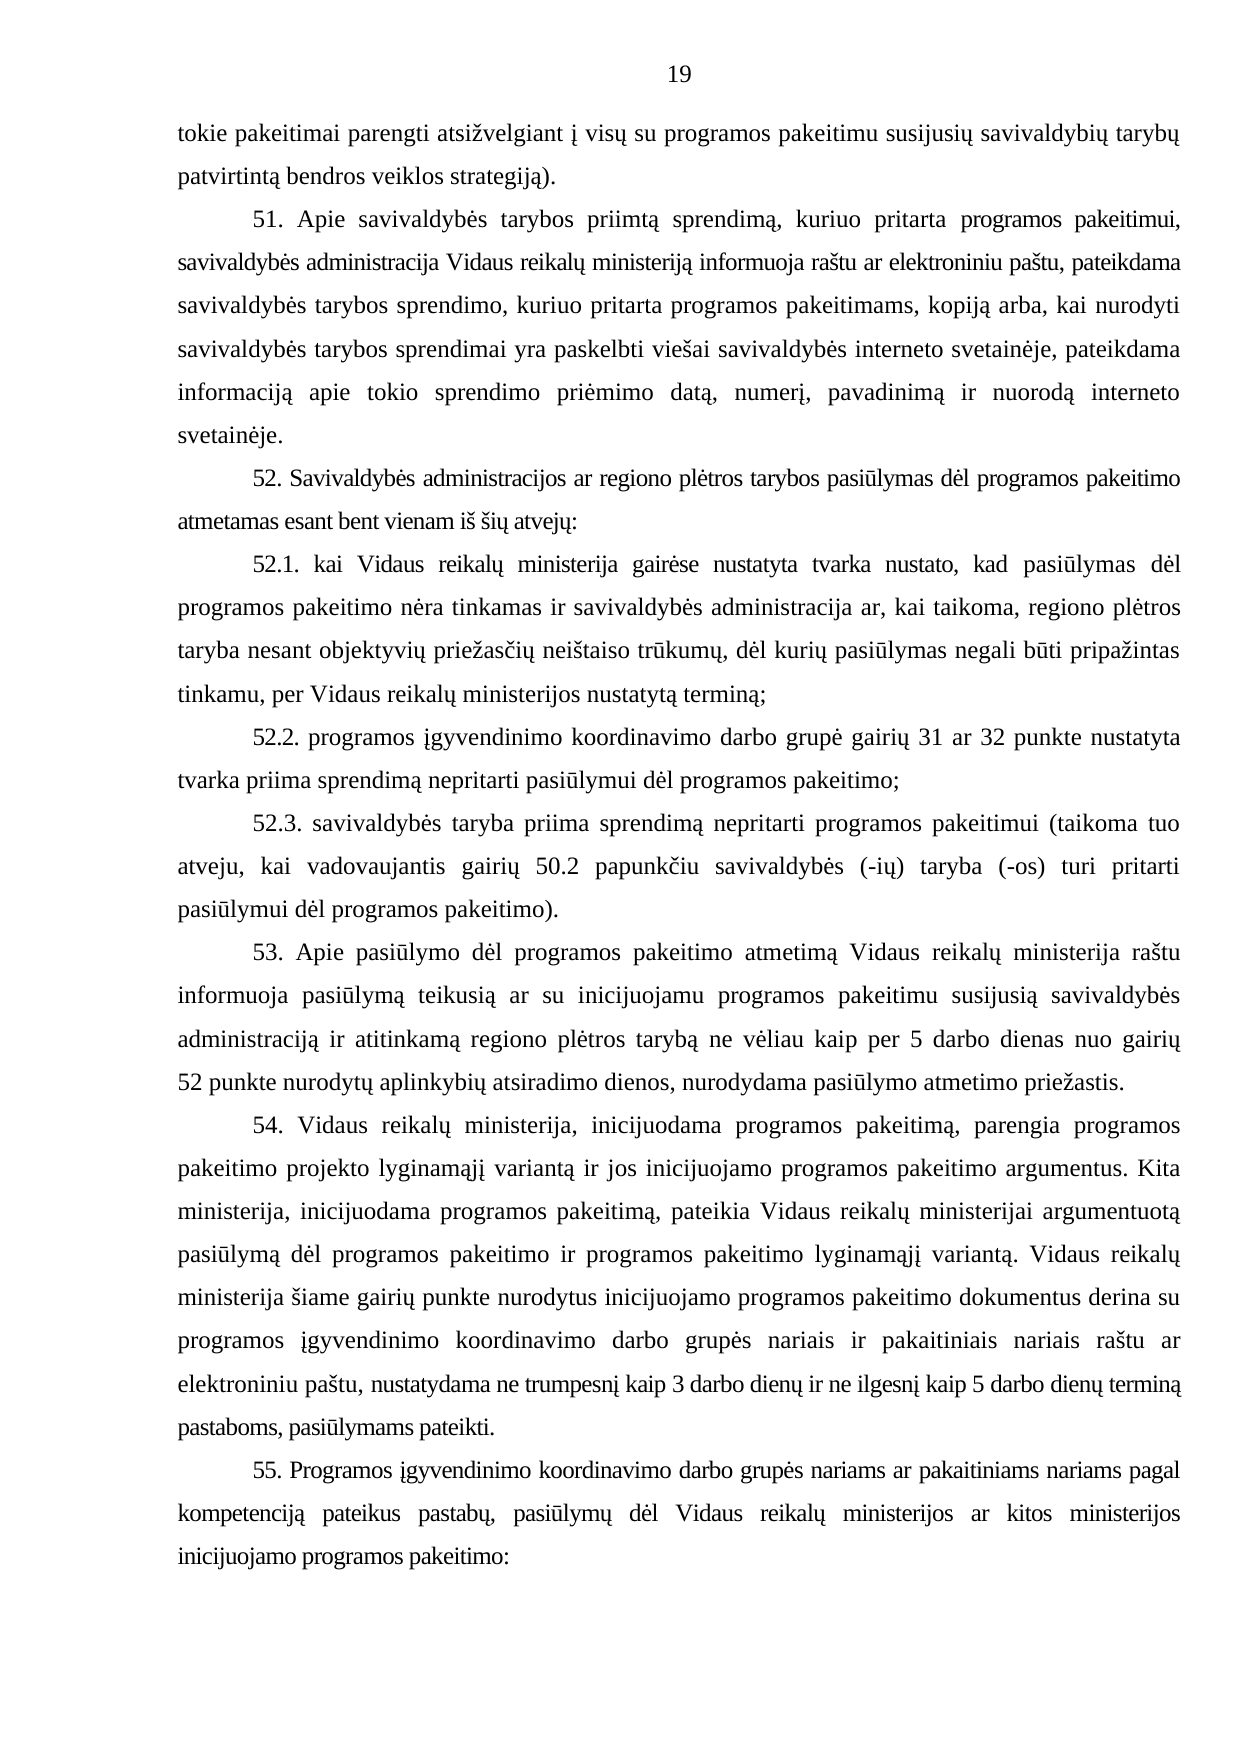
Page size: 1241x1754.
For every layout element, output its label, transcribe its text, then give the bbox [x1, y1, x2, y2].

text 51. Apie savivaldybės tarybos priimtą sprendimą, kuriuo pritarta programos pakeitimui, savivaldybės administracija Vidaus reikalų ministeriją informuoja raštu ar elektroniniu paštu, pateikdama savivaldybės tarybos sprendimo, kuriuo pritarta programos pakeitimams, kopiją arba, kai nurodyti savivaldybės tarybos sprendimai yra paskelbti viešai savivaldybės interneto svetainėje, pateikdama informaciją apie tokio sprendimo priėmimo datą, numerį, pavadinimą ir nuorodą interneto svetainėje. [177, 204, 1181, 449]
text 55. Programos įgyvendinimo koordinavimo darbo grupės nariams ar pakaitiniams nariams pagal kompetenciją pateikus pastabų, pasiūlymų dėl Vidaus reikalų ministerijos ar kitos ministerijos inicijuojamo programos pakeitimo: [177, 1455, 1181, 1570]
text tokie pakeitimai parengti atsižvelgiant į visų su programos pakeitimu susijusių savivaldybių tarybų patvirtintą bendros veiklos strategiją). [177, 118, 1181, 190]
text 54. Vidaus reikalų ministerija, inicijuodama programos pakeitimą, parengia programos pakeitimo projekto lyginamąjį variantą ir jos inicijuojamo programos pakeitimo argumentus. Kita ministerija, inicijuodama programos pakeitimą, pateikia Vidaus reikalų ministerijai argumentuotą pasiūlymą dėl programos pakeitimo ir programos pakeitimo lyginamąjį variantą. Vidaus reikalų ministerija šiame gairių punkte nurodytus inicijuojamo programos pakeitimo dokumentus derina su programos įgyvendinimo koordinavimo darbo grupės nariais ir pakaitiniais nariais raštu ar elektroniniu paštu, nustatydama ne trumpesnį kaip 3 darbo dienų ir ne ilgesnį kaip 5 darbo dienų terminą pastaboms, pasiūlymams pateikti. [177, 1110, 1181, 1441]
text 52.3. savivaldybės taryba priima sprendimą nepritarti programos pakeitimui (taikoma tuo atveju, kai vadovaujantis gairių 50.2 papunkčiu savivaldybės (-ių) taryba (-os) turi pritarti pasiūlymui dėl programos pakeitimo). [177, 808, 1181, 923]
text 52.2. programos įgyvendinimo koordinavimo darbo grupė gairių 31 ar 32 punkte nustatyta tvarka priima sprendimą nepritarti pasiūlymui dėl programos pakeitimo; [177, 722, 1181, 794]
text 53. Apie pasiūlymo dėl programos pakeitimo atmetimą Vidaus reikalų ministerija raštu informuoja pasiūlymą teikusią ar su inicijuojamu programos pakeitimu susijusią savivaldybės administraciją ir atitinkamą regiono plėtros tarybą ne vėliau kaip per 5 darbo dienas nuo gairių 52 punkte nurodytų aplinkybių atsiradimo dienos, nurodydama pasiūlymo atmetimo priežastis. [177, 937, 1181, 1096]
text 52. Savivaldybės administracijos ar regiono plėtros tarybos pasiūlymas dėl programos pakeitimo atmetamas esant bent vienam iš šių atvejų: [177, 463, 1181, 535]
text 52.1. kai Vidaus reikalų ministerija gairėse nustatyta tvarka nustato, kad pasiūlymas dėl programos pakeitimo nėra tinkamas ir savivaldybės administracija ar, kai taikoma, regiono plėtros taryba nesant objektyvių priežasčių neištaiso trūkumų, dėl kurių pasiūlymas negali būti pripažintas tinkamu, per Vidaus reikalų ministerijos nustatytą terminą; [177, 549, 1181, 707]
